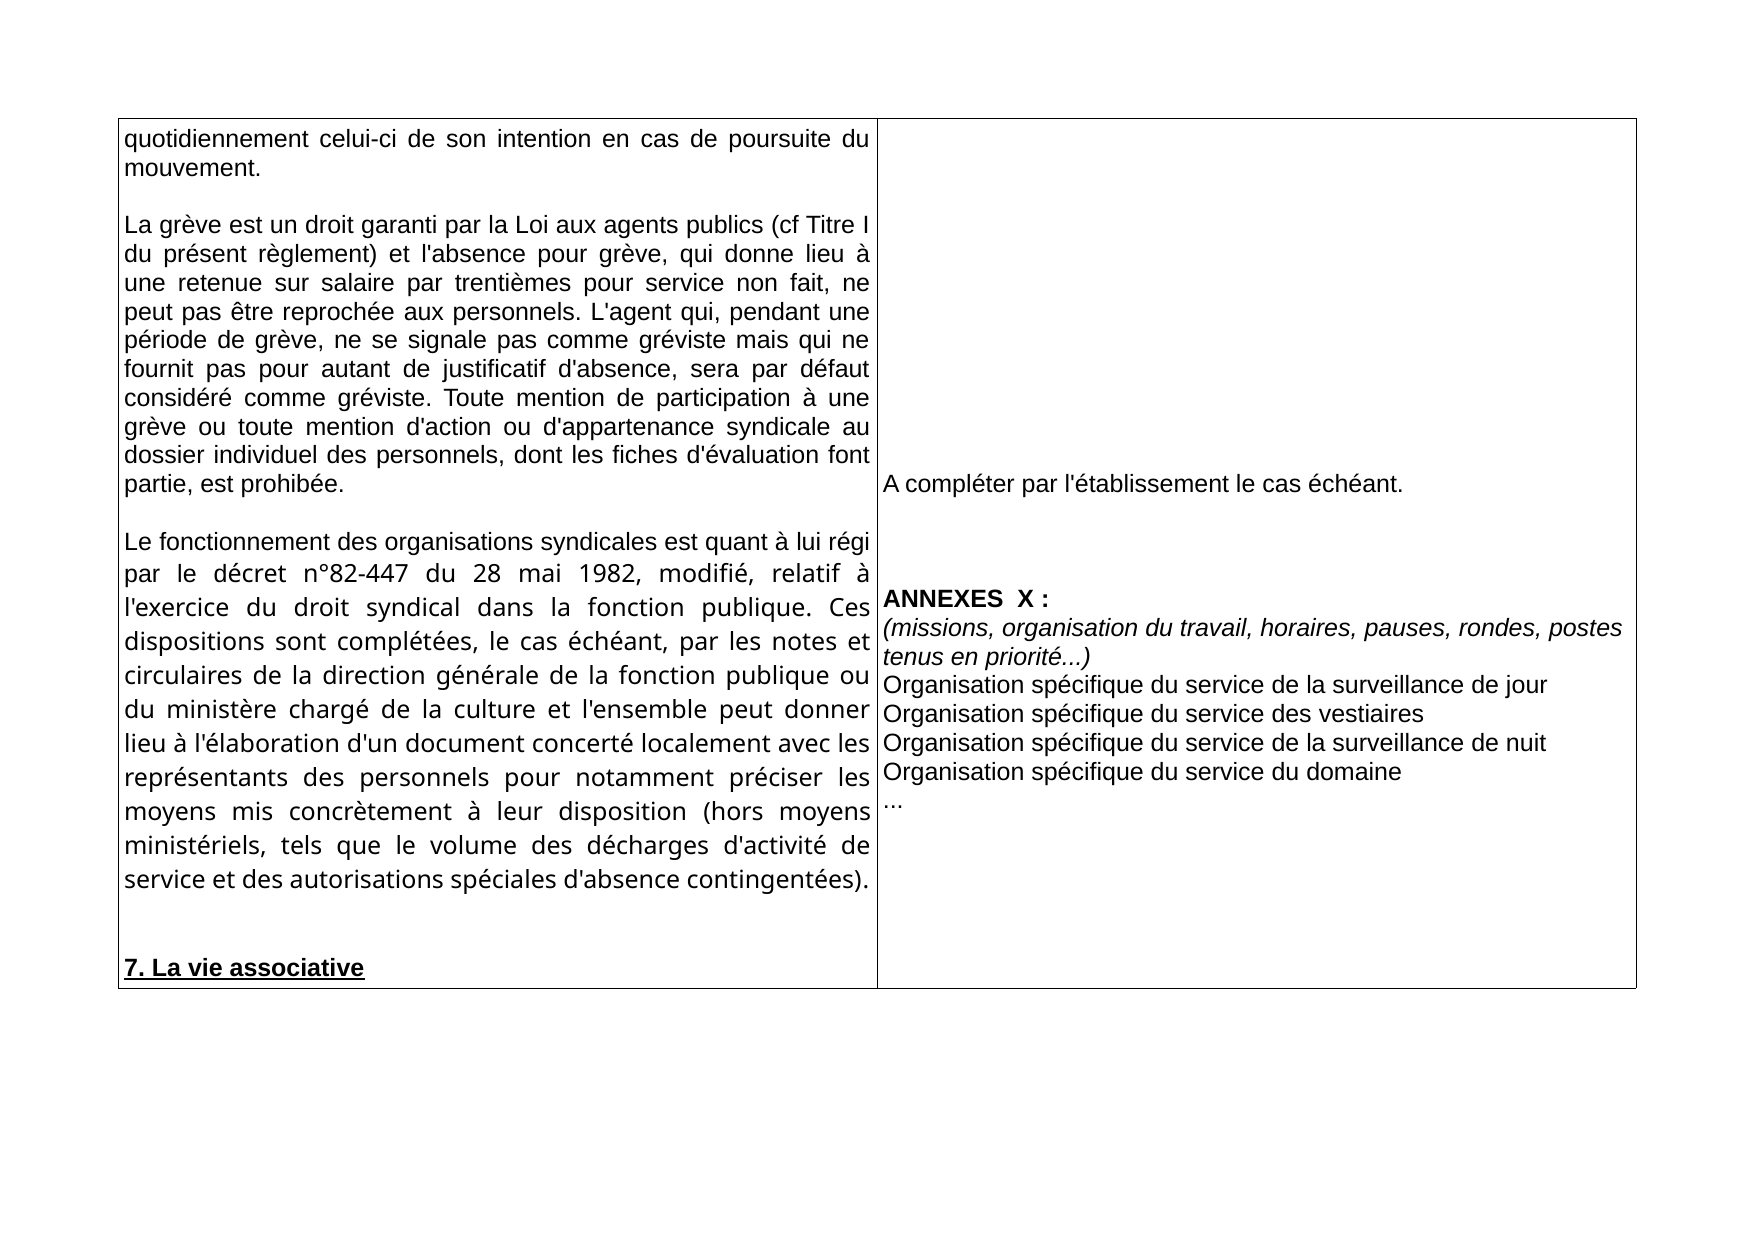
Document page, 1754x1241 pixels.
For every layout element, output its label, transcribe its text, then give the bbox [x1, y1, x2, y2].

table_header TITRE III/ PRESENCE AU TRAVAIL 1. L'organisation du temps de travail ●La durée légale La durée légale du temps de travail correspond au temps de travail pendant lequel l'agent est à la disposition de son employeur et doit se conformer à ses directives sans pouvoir vaquer librement à ses occupations personnelles. Sa durée est fixée à 35h par semaine. Le décompte du temps de travail est réalisé sur la base d'une durée annuelle de travail effectif de 1 607 heures maximum, qui correspondent à l'obligation annuelle de service d'un agent travaillant à temps plein. La durée légale annuelle peut être minorée des compensations horaires évoquées au point 3 (cas notamment des personnels postés). ● Les cycles de travail Le travail est organisé selon des périodes de référence dénommées cycles de travail. Les conditions de mise en œuvre de ces cycles et les horaires de travail en résultant sont définis par chaque service ou établissement, après consultation du comité technique de la direction générale des patrimoines. Réglementairement, au ministère de la culture et de la communication de nombreux cycles de travail différents sont prévus. L'arrêté du 22 avril 2002 relatif aux cycles de travail au ministère de la culture et de la communication prévoit en effet que les cycles de travail sont fixés selon les dispositions suivantes : Il existe 13 cycles de travail différents : 35h sur 5 jours 36h15 sur 5 jours 36h15 sur 4,5jours/semaine 36h15 sur 3 semaines (1 semaine 38h45 sur 5 jours, 1 semaine 31h sur 4 jours, 1 semaine 38h45 sur 5 jours) 36h30 sur 5 jours 36h45 sur 5 jours 37h sur 5 jours 37h15 sur 5 jours 37h30 sur 5 jours 37h45 sur 5 jours 38h sur 5 jours 38h15 sur 5 jours 38h30 sur 5 jours Le choix d'un cycle a une conséquence sur le nombre de jours annuels de RTT (cf article 2). Les personnels en charge de fonctions d'encadrement et de conception ne sont pas soumises à l'un des cycles horaires du ministère. Ils sont réputés effectuer au moins 38h30 hebdomadaires. Les personnels exerçant des fonctions relevant de la filière de l'accueil, de la surveillance et du magasinage en fonction sur emplois postés ont une référence hebdomadaire calculée, en règle générale, sur deux semaines et les cycles de travail sont organisés en fonction des besoins des services et dans les limites suivantes : la durée hebdomadaire de travail dans le cycle est de 30h minimum et de 42h maximum ; la durée quotidienne de travail est de 8h30 maximum ; à titre exceptionnel, cette durée peut être portée à 9h30 ; le cycle de travail peut compter moins de 5 jours travaillés par semaine. Pour les agents en fonction dans les établissements ou services accueillant du public et soumis à des évolutions saisonnières de fréquentation, la durée hebdomadaire de travail ne peut être inférieure à 33h ni supérieure à 38h30. Dans le respect de ces limites, les rythmes de travail peuvent être organisés en fonction de 2 durées hebdomadaires ne pouvant faire l'objet que d'une seule alternance par an. ● Les horaires a) L'organisation des horaires de travail au sein de l'établissement Les retards répétés, qui perturbent le fonctionnement du service, peuvent donner lieu à l'engagement, à l'initiative du chef d'établissement ou de son représentant, d'une procédure disciplinaire. b) Le travail le dimanche et les jours fériés En application du décret n°2002-857 du 3 mai 2002, les personnels des corps d'accueil, de surveillance et de magasinage du ministère de la culture et de la communication, les techniciens des services culturels et des Bâtiments de France de la spécialité Surveillance et accueil et les ingénieurs des services culturels et du patrimoine de la spécialité services culturels soumis, en application des dispositions du décret du 25 août 2000, à une obligation régulière de travail dominical, peuvent percevoir une indemnité pour travail dominical régulier, non soumise à retenue pour pension, dès lors qu'ils travaillent dix dimanches. Cette indemnité est majorée à partir du 11e dimanche travaillé. Pour l'application du présent décret, les dimanches de Pâques et de Pentecôte, ainsi que tous les jours fériés, y compris lorsqu'ils coïncident avec un dimanche, ne sont pas considérés comme des dimanches. Ils ne sont pas pris en compte dans le nombre de dimanches retenus au titre de l'obligation régulière de travail dominical et sont exclus de ce dispositif, tant en ce qui concerne le décompte que l'indemnisation. Un arrêté du ministère chargé de la culture en fixe les taux et les modalités d'attribution. De même, en application du décret n°2002-856 du 3 mai 2002, les personnels des corps d'accueil, de surveillance et de magasinage du ministère de la culture et de la communication et les techniciens des services culturels et des Bâtiments de France de la spécialité surveillance et accueil qui effectuent leur service un jour férié dans le cadre de la durée annuelle du travail fixée à l'article 1er du décret du 25 août 2000 peuvent percevoir une indemnité pour service de jour férié non soumise à retenue pour pension civile. A ce titre, les dimanches de Pâques et de Pentecôte ainsi que tous les autres jours fériés, y compris lorsqu'ils coïncident avec un dimanche, sont considérés comme des jours fériés. c) Le travail de nuit S'agissant des personnels affectés de nuit à la sûreté, à la sécurité et à la prévention des incendies des établissements, le nombre annuel de nuits travaillées est fixé à 93. Pour l'organisation de leur temps de travail, il est dérogé aux garanties minimales dans les conditions suivantes : la durée quotidienne du travail ne peut excéder 15h30 ; l'amplitude maximale de la journée de travail ne peut excéder 15h30 ; le temps de pause qui entre dans le décompte du temps de travail effectif est d'une durée minimale de 40 minutes pour l'ensemble de la vacation de nuit ; le repos minimum quotidien de 11 heures est pris après chaque nuit de travail. En contrepartie de ces sujétions, les agents bénéficient d'une compensation égale à un 1/10e de la durée annuelle des 1 607 heures de travail effectif. ● Les autres dispositifs en lien avec le temps de travail Le temps partiel Tout agent (titulaire, fonctionnaire-stagiaire, contractuel) peut, sur sa demande, sous réserve des nécessités de service et compte tenu des possibilités d'aménagement de l'organisation du travail, être autorisé à accomplir un service à temps partiel, qui ne peut être inférieur au mi-temps. L'agent non titulaire doit être en activité et être employé depuis plus d'un an à temps complet et de façon continue. La durée d'un service à temps partiel pourra être égale à 50 %, 60 %, 70 % ou 80 % de la durée hebdomadaire du service que les agents à temps plein exerçant les mêmes fonctions doivent effectuer. Les horaires variables La possibilité de travailler selon un horaire variable peut être organisée, sous réserve des nécessités du service, après consultation du comité technique compétent. Les heures supplémentaires La durée annuelle du temps de travail peut être allongée si, à la demande de son chef de service, l'agent effectue des heures supplémentaires. Les heures supplémentaires, qui sont les heures de travail effectuées au-delà des bornes horaires définies dans le cycle de travail de l'intéressé et hors activités exercées dans le cadre de la mise à disposition d'espaces moyennant rémunération spécifique, font l'objet d'une compensation en temps sur la base d'un coefficient de récupération de 1,25 par heure travaillée. La récupération s'opère au plus tard durant le trimestre suivant l'accomplissement du temps supplémentaire. A défaut, elles peuvent faire l'objet d'une compensation indemnitaire. Le contingent mensuel des heures supplémentaires ne peut excéder 25h * la quotité de travail de l’agent (exemple pour un 80 % : 20h mensuelles) et la liste des fonctions ouvrant droit au versement des heures supplémentaires au ministère de la culture et de la communication est limitative : fixée par l'arrêté du 16 avril 2002 qui porte application des dispositions du décret n° 2002-60 du 14 janvier 2002, elle ne peut concerner que les personnels qui exerçent les fonctions suivantes : Agents affectés dans les cabinets ministériels ou auprès des directeurs d'administration centrale ou d'un service déconcentré Permanence de secrétariat Administration centrale et services déconcentrés Personnel d'exploitation, d'intendance et de fonctionnement Sécurité des biens, des personnes et des bâtiments Établissements et services ouverts au public Accueil, surveillance et magasinage Ameublement des résidences officielles Présentation des oeuvres Contraintes liées à la survie des animaux Fontainiers Sécurité des biens, des personnes et des bâtiments Permanences téléphoniques Quelles que soient leurs fonctions, les personnels en charge d'encadrement et de conception ne peuvent pas bénéficier de la compensation des heures supplémentaires, ni en temps, ni en indemnité dans la mesure où leur temps de travail est forfaitaire. La compensation horaire Dans certaines situations de travail, les agents peuvent bénéficier de compensations horaires. Dans ce cas, l'obligation annuelle de service des agents concernés, au regard de la durée légale du temps de travail, est réduite. Ces compensations horaires concernent les personnels postés (durée légale annuelle de travail réduite de 11 heures), le travail dominical des personnels postés, les personnels des bibliothèques et des centres d'archives nationales, les personnels travaillant en horaires décalés ou alternés et les personnels travaillant en sous-sol. L'astreinte La période d'astreinte est une période pendant laquelle l'agent, sans être à la disposition permanente et immédiate de son employeur, a l'obligation de demeurer à son domicile ou à proximité afin d'être en mesure d'intervenir pour effectuer un travail au service de l'administration. Elle peut être requise par le chef d'établissement dans les deux cas suivants : la protection des biens mobiliers et immobiliers, des sites et des personnes ; la continuité du fonctionnement et de la maintenance des services techniques et informatiques. L'astreinte peut être rémunérée si elle entre dans le cadre du décret n° 2007-646 du 30 avril 2007 relatif à la compensation et à l'indemnisation des astreintes et des interventions au ministère de la culture et de la communication. L'organisation de l'astreinte des personnels logés en convention d'occupation précaire et/ou en nécessité absolue de service fait quant à elle l'objet d'une note établie à l'entrée dans les lieux destinée à l'occupant et actualisée au fur et à mesure de l'évolution des nécessités de service. La participation à des activités exercées dans le cadre de la mise à disposition d'espaces moyennant rémunération spécifique Le décret n°95-972 du 25 août 1995 fixe les modalités de rétribution des personnels des musées nationaux participant à l'organisation de manifestations en faveur de personnes physiques ou morales extérieures aux musées. La participation à ces activités se fait sur volontariat du personnel. En cas de nombreuses candidatures, le chef d'établissement doit mettre en place un dispositif transparent assurant un roulement et tout refus doit être expliqué. La participation à ces activités s'inscrit dans le cadre des règles générales de fonctionnement de l'établissement, qui demeure l'employeur. Les cycles de travail doivent tenir compte des règles rappelées plus haut, notamment en matière de durée légale du travail. 2. Les congés et absences diverses ● Les congés annuels Tout agent public en activité a droit pour une année de service accompli du 1er janvier au 31 décembre, à un congé annuel d'une durée égale à 5 fois ses obligations hebdomadaires de service. Cette durée est appréciée en nombre de jours effectivement ouvrés. Sauf pour les agents ayant opté pour un cycle hebdomadaire de 35 heures sur 5 jours travaillés de durée fixe, à ces congés annuels légaux s'ajoute une semaine propre au ministère de la Culture et de la Communication portant le nombre de congés annuels à 32 jours pour les agents travaillant à temps plein. Les agents publics qui n'exercent pas leurs fonctions pendant la totalité de la période de référence ont droit à un congé annuel dont la durée est calculée au prorata de la durée des services accomplis. Des dispositions particulières, consultables sur l'intranet du ministère chargé de la culture, existent pour les fonctionnaires âgés de moins de vingt et un ans au premier jour de la période de référence. Le calendrier des congés est fixé par le chef du service, après consultation des intéressés, compte tenu des fractionnements et échelonnements de congés que l'intérêt du service peut rendre nécessaires. Les agents chargés de famille bénéficient d'une priorité pour le choix des périodes de congés annuels. Un agent peut, à tout moment, pendant la durée de son congé, être rappelé à son poste en cas de nécessité. S'il ne peut réclamer l'indemnisation du trouble que l'interruption de son congé lui a causé, il est en droit d'obtenir le remboursement des dépenses imprévues occasionnées par cette interruption. Au titre des congés annuels, l'absence du service ne peut excéder 31 jours consécutifs. Le mode de calcul des 31 jours prend en compte tous les jours d'absence du service, c'est-à-dire les jours fériés, les jours de repos hebdomadaire, les jours de congés annuels et les jours non travaillés pour les agents à temps partiel . Toutefois, cette restriction n'empêche pas d'accoler aux jours de congés annuels des jours ARTT ou des jours épargnés sur le CET. Par ailleurs, cette disposition ne s'applique pas aux fonctionnaires bénéficiant d'un congé bonifié ou aux agents de l'Etat autorisés exceptionnellement à cumuler leurs congés annuels pour se rendre dans leurs pays d'origine ou pour accompagner leurs conjoints se rendant dans leur pays d'origine. Les absences pour maladie, longue maladie, longue durée, maternité, adoption, formation professionnelle ou syndicale et période d'instruction militaire sont considérées comme service accompli et ne sont pas déduites du droit à congé annuel. Les congés annuels peuvent être pris, au ministère de la Culture et de la Communication, jusqu'au 30 avril de l'année n+1. Par dérogation, le report des congés annuels non pris, du fait de congés pour raison de santé, est accordé sur la totalité de l'année n+1. ● La réduction du temps de travail L'agent travaillant au delà de la durée légale du temps de travail peut prétendre à des compensations horaires (RTT) dès lors que la durée annuelle de référence de 1 607 heures est respectée. Selon le cycle horaire auquel appartient l'agent, des jours d'absence supplémentaires lui sont accordés au titre des ARTT. Si l'utilisation de ces jours est souvent comparable à celle des congés annuels, les jours ARTT doivent toutefois être distingués et faire l'objet d'un décompte spécifique. * en application combinée du décret n°84-972 du 26 octobre 1984 relatif aux congés annuels des fonctionnaires de l'Etat et de l'arrêté du 22 avril 2002 relatif aux cycles de travail au ministère de la culture et de la communication. ** ce nombre peut être minoré selon l'option d'application de l'arrêté du 7 décembre 2005 fixant la journée de solidarité au ministère de la culture et de la communication faite par le service. Les personnels en charge de fonctions d'encadrement et de conception bénéficient de 13 jours annuels de RTT. Les jours de RTT des agents de la filière de l'accueil, de la surveillance et du magasinage en fonction sur emplois postés sont intégrés dans leurs plannings. Contrairement aux congés annuels, les absences de l'agent pour raison de santé ont une incidence sur son droit à ARTT. Les jours ARTT accordés au titre d'une année civile constituent en effet un crédit ouvert au début de l'année considérée. Les congés pour raison de santé (congés maladie, congés de grave maladie, congés de longue maladie et congés de longue durée y compris ceux résultant d'un accident du travail ou d'une maladie professionnelle) réduisent de façon proportionnelle ce nombre de jours. Selon son cycle de travail, dès lors qu'un agent atteint au cours de l'année un certain nombre de jours d'absence, une journée de RTT est amputée de son crédit annuel. L'absence est calculée en additionnant les périodes de congés pour raison de santé, continues ou discontinues. Ne sont concernées que les absences qui correspondent à des jours normalement travaillés au regard des obligations de service de l'agent malade. ● Les jours de fractionnement Le 1er novembre, les gestionnaires de congé examinent le nombre de jours de congé de l'année en cours restant à prendre : Si celui-ci est de 5 à 7 jours, 1 jour de fractionnement est accordé à l'agent. Si celui-ci est égal ou supérieur à 8 jours, 2 jours de fractionnement sont accordés à l'agent. Si le 1er novembre le nombre de jours de congé annuel restant à prendre est toutefois inférieur à 5 jours, le gestionnaire vérifie le nombre de jours de congé pris entre le 1er janvier et le 30 avril : Si l'agent a pris entre 5 et 7 jours avant le 1er mai, 1 jour de fractionnement lui est accordé. Si l'agent a pris au moins 8 jours de congés avant le 1er mai, 2 jours de fractionnement lui sont accordés. ● Le compte épargne-temps Tout agent, fonctionnaire (hors stagiaire) ou contractuel, employé de manière continue et ayant accompli au moins une année de service, peut ouvrir un compte épargne-temps. ● Les congés bonifiés Le congé bonifié est un régime particulier de congés auquel peuvent prétendre certains fonctionnaires, notamment ceux originaires des départements d'outre-mer (DOM) exerçant en métropole. Ce congé a pour objet de leur permettre d'effectuer périodiquement un séjour dans leur département d'origine. ● Les autorisations d'absence Des autorisations d'absence peuvent être accordées aux agents qui en font la demande. Certaines sont de droit et d'autres sont accordées par le chef de service dans la mesure où elles sont compatibles avec le bon fonctionnement du service. Une circulaire du secrétaire général du ministère chargé de la culture datée du 28 mai 2013, jointe en annexe, en fixe la liste. Des autorisations d'absence peuvent également être accordées aux agents qui désirent participer aux cérémonies célébrées à l'occasion des principales fêtes propres à leur confession. Il appartient au chef de service de vérifier les dates des cérémonies pour lesquelles les autorisations d'absence sont demandées. ● Les congés pour maladie Toute absence pour raison de santé doit être signalée, par téléphone ou par mél, dans les premières 24 heures, à son chef de service en lui indiquant la durée probable de l'indisponibilité. Ce signalement vaut également en cas de prolongation de l'arrêt. De même, l'agent malade doit adresser à son supérieur hiérarchique son arrêt de travail dans un délai raisonnable pour un agent titulaire et sous 48 heures pour un agent non titulaire. Un agent ne peut décider de reprendre le travail avant la date prévue sur son arrêt que sur avis médical. Un agent mis en congé sur avis du comité médical ne peut pas reprendre le travail avant un nouvel avis du comité médical sur sa reprise et la production d'un arrêté ou d'une décision par le ministère chargé de la culture. ● Les autres congés ou situation interruptives statutaires Les fonctionnaires et agents non titulaires de droit public peuvent bénéficier, sous certaines conditions, d'autres congés: - Congé de formation - Congé de maternité ou adoption - Congé de paternité et d'accueil de l'enfant - Congé parental - Disponibilité (fonctionnaire) ou congé non rémunéré (non titulaires) - Congé de présence parentale - Congé d'accompagnement d'une personne en fin de vie - Congé pour création ou reprise d'entreprise (non titulaires) ● Les absences imprévues En cas d'absence imprévue, il convient de le signaler immédiatement, par téléphone ou à défaut par mél, à son supérieur hiérarchique ou au plus tard dans les 24 heures et de régulariser cette absence en transmettant un justificatif à son supérieur hiérarchique sous 48 jours ouvrés (arrêt de travail, formulaire d'autorisation d'absence...). A défaut de régularisation, il sera procédé à une retenue sur salaire par trentième pour service non fait. 3. Les règles de vie au travail ● Accès aux locaux et circulation dans l'enceinte du bâtiment Le règlement de circulation intérieure (annexé) et le protocole de sécurité chargement-déchargement régissent les conditions d'accès et de circulation avec véhicule dans l'enceinte du bâtiment. ● Dotations et matériels Quand la fonction l’exige, le port de la tenue est obligatoire durant les heures de service. L’usage du téléphone, de la messagerie électronique, de la connexion Internet, des photocopieurs, des télécopieurs, des ordinateurs, sont destinés prioritairement à un usage professionnel et, le cas échéant, à un usage syndical. Le téléchargement d'applications sur les téléphones et les ordinateurs, doit être, pour des raisons de sécurité, fait avec la plus grande prudence en installant uniquement les applications nécessaires en provenance de magasins d’applications réputés fiables et en étant attentif aux données accédées par l’application. L'utilisation de la voie postale de l’établissement pour envoyer du courrier personnel est proscrite. Concernant l’équipement informatique et plus particulièrement la messagerie électronique et Internet mis à disposition, il convient de respecter la charte d’utilisation des moyens informatiques en ligne sur l'intranet du ministère chargé de la culture. En outre, l'usage de la messagerie électronique fait l'objet de recommandations énoncées dans la charte courriels qui a été approuvée dans les différents CHSCT du ministère et qui est également accessible sur l'intranet. Les agents postés ne doivent pas utiliser leur téléphone mobile personnel pendant leurs heures de service que ce soit pour téléphoner, envoyer des textos ou utiliser internet. Le personnel est tenu de conserver en bon état le matériel confié pour l’exécution du travail. Les matériels, objets, machines, outils matériaux et fournitures ne doivent être utilisés que pour l'exécution de ce travail et ne doivent pas être emportés, même pour quelques jours, sauf accord du responsable hiérarchique pour un usage professionnel. Avant un départ définitif de l’établissement, le matériel, les documents et les fichiers informatiques à usage professionnel doivent être restitués. En particulier, doivent être rendus à son supérieur hiérarchique, le cas échéant le badge d’identification et les clefs qui ont été confiées pour l'exercice des missions. Tout agent doit veiller également avant de quitter l’établissement à libérer le cas échéant le vestiaire qui lui a été attribué en remettant ensuite la clef à son supérieur hiérarchique. L’affichage doit être fait sur les panneaux muraux mis en place à cet effet et selon leur vocation. Les affiches, notes de service ou tracts syndicaux apposés sur leurs panneaux respectifs ne doivent pas être détériorés ou retirés par le personnel. S'ils n'ont pas été correctement apposés, seule la direction de l'établissement peut décider de les retirer ou de les déplacer. 4. Les déplacements ● Ordres de mission On ne peut s’absenter de son poste de travail durant son service sans motif valable ni quitter l’établissement sans autorisation préalable de son supérieur hiérarchique. Tout déplacement pour raison de service donne obligatoirement et préalablement lieu à un ordre de mission signé et validé par le chef d'établissement ou son représentant. L'ordre de mission précise : - la date et l'heure de début et de fin de la mission - l'objet de la mission - le lieu de la mission - le nombre et l'identité des personnes participant à la mission - le mode de transport utilisé Pour les agents amenés à se déplacer de façon récurrente vers la même destination, des ordres de mission permanents peuvent être exceptionnellement établis par le chef d'établissement ou son représentant. L'administration centrale dispose d'un marché voyagiste. Et l'obtention des titres de transport par tout autre canal est donc proscrit. Une convocation à une formation, une réunion vaut ordre de mission. ● Utilisation d'un véhicule de service ou personnel Pour un déplacement, l'utilisation d'un véhicule de service ou d'un véhicule personnel est possible quand aucun moyen de transport collectif n'est disponible ou pour des raisons de service tel qu'un transport d'oeuvres ou de matériel. L’utilisation d'un véhicule personnel ou d'un véhicule de l’établissement est soumise à l’autorisation expresse du chef d’établissement ou de son représentant pour une durée limitée et conditionnée par un avis médical de non contre-indication. L’intéressé doit également au préalable s’assurer qu’il est en possession des pièces et documents concernant le véhicule et respecter pendant le trajet les règlements concernant la circulation et le stationnement. En cas d’accident avec le véhicule, le conducteur préviendra au plus vite son responsable hiérarchique, qui devra en référer immédiatement au secrétaire général. S'agissant des véhicules de service, le personnel est également tenu de les conserver en bon état. En aucun cas, les véhicules de l’établissement ne doivent être utilisés à des fins personnelles ou à d’autres fins que celles auxquelles ils sont destinés. Un carnet d'entretien et de suivi doit être renseigné par les utilisateurs. La prévention du risque routier fait l'objet d'un point particulier dans le document unique d'évaluation des risques professionnels (DUERP) de l'établissement. 5. Eco-citoyenneté et développement durable 6. La vie syndicale L'exercice du droit syndical dans la fonction publique est régi par le décret n°82-447 modifié du 28 mai 1982 dont sont extraites ci-après les dispositions. L'administration doit mettre à la disposition des organisations syndicales représentatives dans le service ou groupe de services considéré, ayant une section syndicale, un local commun aux différentes organisations lorsque les effectifs du personnel de ce service ou groupe de services implantés dans un bâtiment administratif commun sont égaux ou supérieurs à cinquante agents. Dans toute la mesure du possible, l'administration met un local distinct à la disposition de chacune de ces organisations. L'octroi de locaux distincts est de droit lorsque les effectifs du personnel de ce service ou groupe de services implantés dans un bâtiment administratif commun sont supérieurs à cinq cents agents. Les organisations syndicales peuvent tenir des réunions statutaires ou d'information à l'intérieur des bâtiments administratifs en dehors des horaires de service. Elles peuvent également tenir des réunions durant les heures de service mais dans ce cas seuls les agents qui ne sont pas en service ou qui bénéficient d'une autorisation spéciale d'absence peuvent y assister. Les organisations syndicales représentatives sont en outre autorisées à tenir, pendant les heures de service, des réunions mensuelles d'information. Chacun des membres du personnel a le droit de participer à l'une de ces réunions, dans la limite d'une heure par mois. Sous réserve des nécessités du service dûment motivées, les organisations syndicales peuvent regrouper leurs réunions d'information en cas, notamment, de dispersion des services. Les réunions résultant d'un regroupement se déroulent dans l'un des bâtiments des services concernés. Chacun des membres du personnel a le droit de participer à l'une de ces réunions, dans la limite de trois heures par trimestre. Leur tenue ne peut conduire à ce que les autorisations spéciales d'absence accordées aux agents désirant y assister excèdent douze heures par année civile, délais de route non compris. Pendant la période de six semaines précédant le jour du scrutin organisé pour le renouvellement d'une ou plusieurs instances de concertation, chacun des membres du personnel peut assister à une réunion d'information spéciale, dont la durée ne peut excéder une heure par agent. Cette réunion spéciale peut être organisée par toute organisation syndicale candidate à l'élection considérée. Lorsqu'un préavis de grève est déposé par une ou plusieurs organisations syndicales représentatives du ministère chargé de la culture, il est demandé aux personnels, pour assurer un bon fonctionnement des services, de se signaler au plus tard la veille du premier jour de grève, auprès de …., et de prévenir quotidiennement celui-ci de son intention en cas de poursuite du mouvement. La grève est un droit garanti par la Loi aux agents publics (cf Titre I du présent règlement) et l'absence pour grève, qui donne lieu à une retenue sur salaire par trentièmes pour service non fait, ne peut pas être reprochée aux personnels. L'agent qui, pendant une période de grève, ne se signale pas comme gréviste mais qui ne fournit pas pour autant de justificatif d'absence, sera par défaut considéré comme gréviste. Toute mention de participation à une grève ou toute mention d'action ou d'appartenance syndicale au dossier individuel des personnels, dont les fiches d'évaluation font partie, est prohibée. Le fonctionnement des organisations syndicales est quant à lui régi par le décret n°82-447 du 28 mai 1982, modifié, relatif à l'exercice du droit syndical dans la fonction publique. Ces dispositions sont complétées, le cas échéant, par les notes et circulaires de la direction générale de la fonction publique ou du ministère chargé de la culture et l'ensemble peut donner lieu à l'élaboration d'un document concerté localement avec les représentants des personnels pour notamment préciser les moyens mis concrètement à leur disposition (hors moyens ministériels, tels que le volume des décharges d'activité de service et des autorisations spéciales d'absence contingentées). 7. La vie associative [119, 119, 877, 988]
table_header A compléter par l'établissement le cas échéant. ANNEXES X : (missions, organisation du travail, horaires, pauses, rondes, postes tenus en priorité...) Organisation spécifique du service de la surveillance de jour Organisation spécifique du service des vestiaires Organisation spécifique du service de la surveillance de nuit Organisation spécifique du service du domaine ... [878, 119, 1636, 988]
